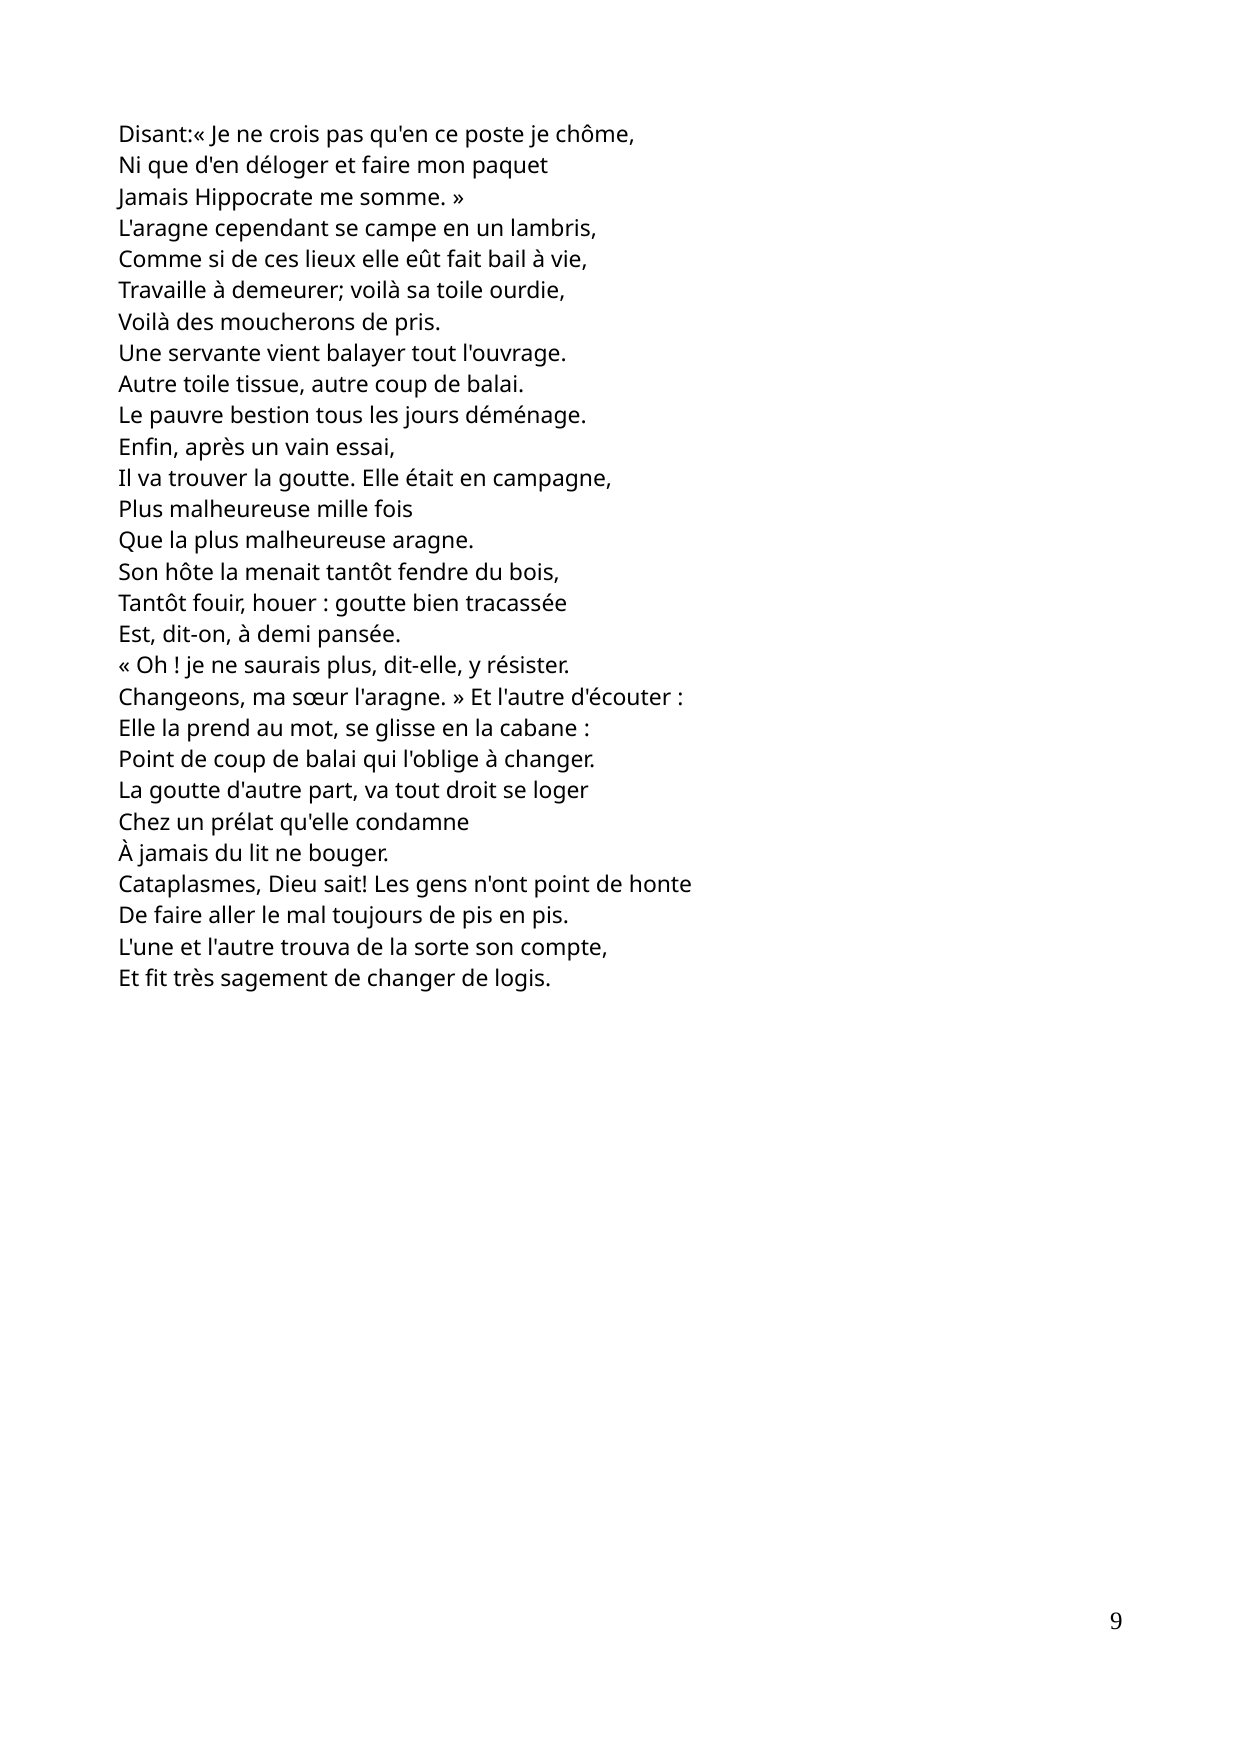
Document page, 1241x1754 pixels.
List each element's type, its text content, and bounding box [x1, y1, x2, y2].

text Disant:« Je ne crois pas qu'en ce poste je chôme, Ni que d'en déloger et faire mon paquet Jamais Hippocrate me somme. » L'aragne cependant se campe en un lambris, Comme si de ces lieux elle eût fait bail à vie, Travaille à demeurer; voilà sa toile ourdie, Voilà des moucherons de pris. Une servante vient balayer tout l'ouvrage. Autre toile tissue, autre coup de balai. Le pauvre bestion tous les jours déménage. Enfin, après un vain essai, Il va trouver la goutte. Elle était en campagne, Plus malheureuse mille fois Que la plus malheureuse aragne. Son hôte la menait tantôt fendre du bois, Tantôt fouir, houer : goutte bien tracassée Est, dit-on, à demi pansée. « Oh ! je ne saurais plus, dit-elle, y résister. Changeons, ma sœur l'aragne. » Et l'autre d'écouter : Elle la prend au mot, se glisse en la cabane : Point de coup de balai qui l'oblige à changer. La goutte d'autre part, va tout droit se loger Chez un prélat qu'elle condamne À jamais du lit ne bouger. Cataplasmes, Dieu sait! Les gens n'ont point de honte De faire aller le mal toujours de pis en pis. L'une et l'autre trouva de la sorte son compte, Et fit très sagement de changer de logis. [118, 118, 1122, 993]
